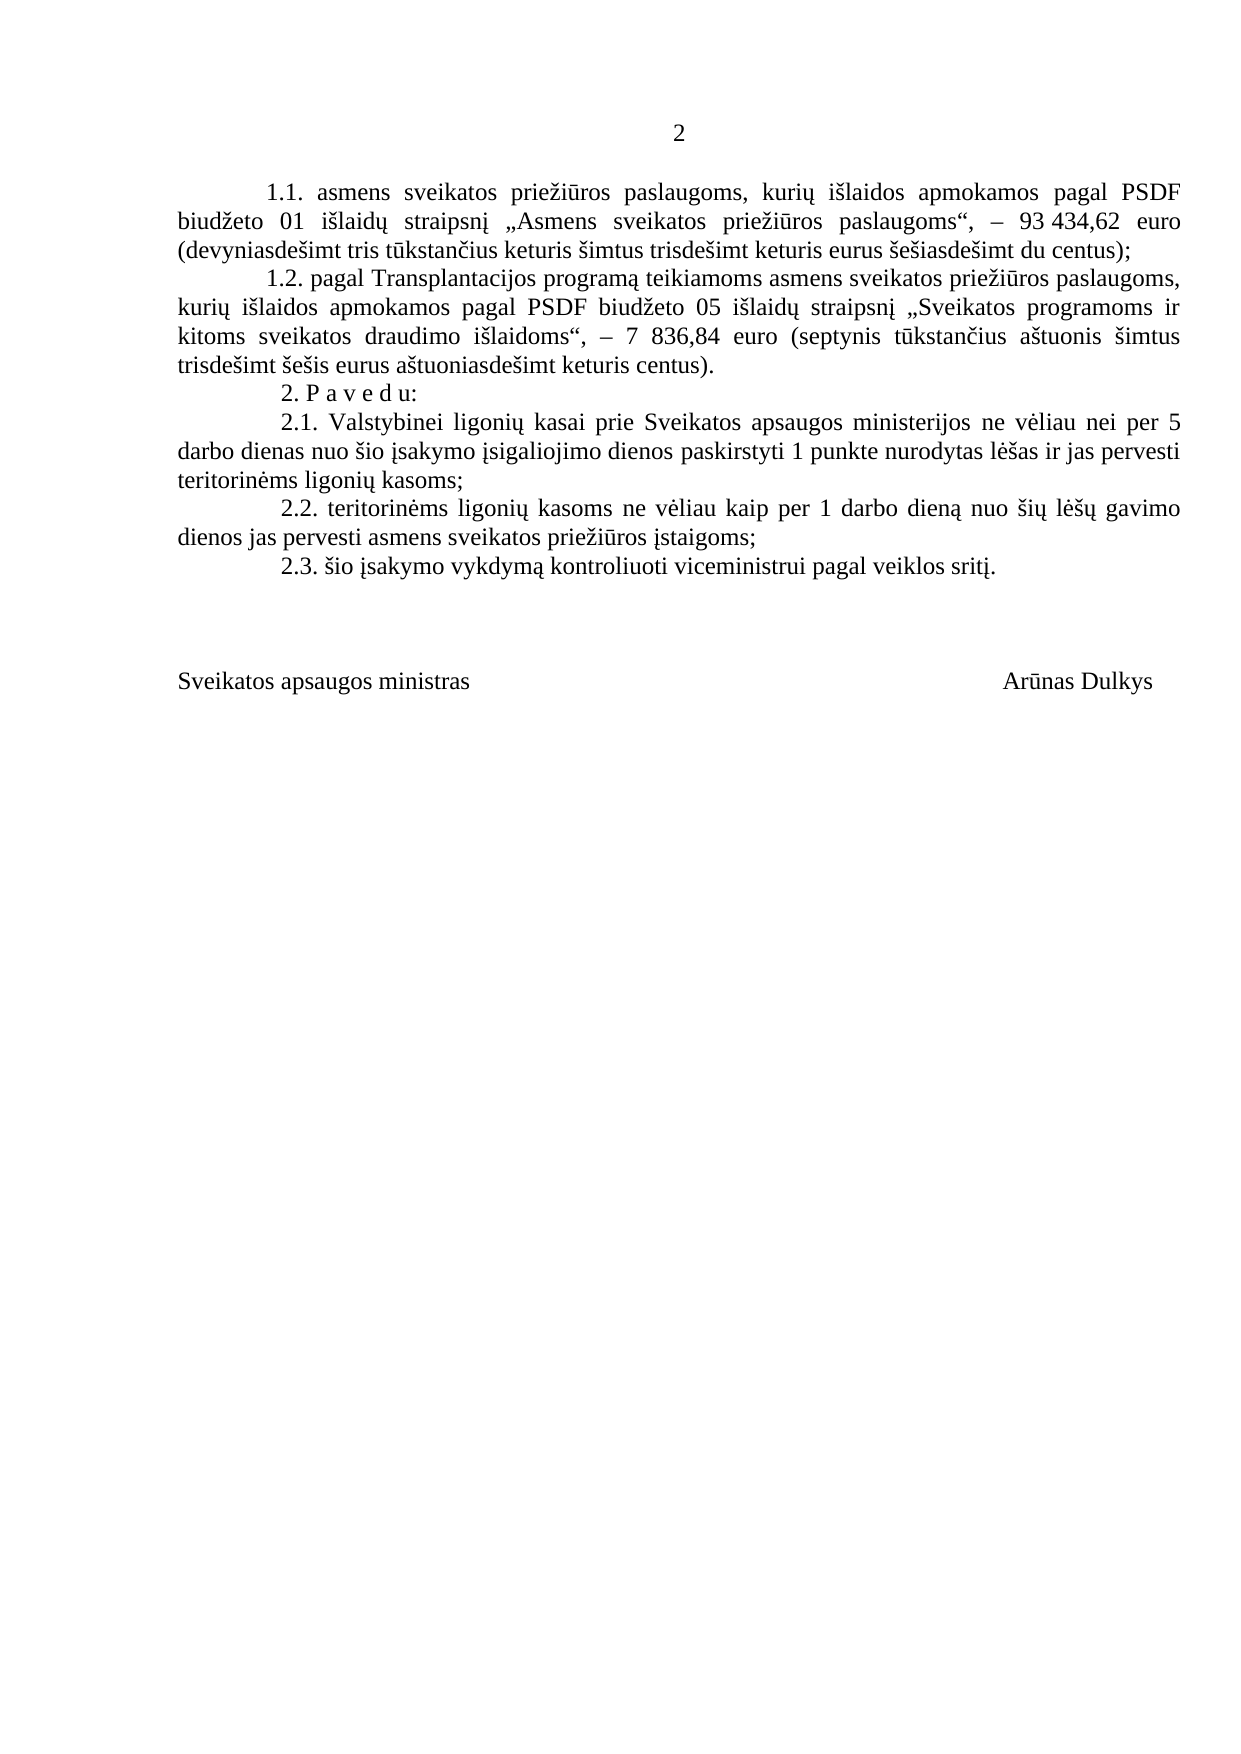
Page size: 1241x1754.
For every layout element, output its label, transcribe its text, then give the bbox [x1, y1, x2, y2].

text 2.3. šio įsakymo vykdymą kontroliuoti viceministrui pagal veiklos sritį. [177, 551, 1181, 580]
text 2.2. teritorinėms ligonių kasoms ne vėliau kaip per 1 darbo dieną nuo šių lėšų gavimo dienos jas pervesti asmens sveikatos priežiūros įstaigoms; [177, 493, 1181, 551]
text 2.1. Valstybinei ligonių kasai prie Sveikatos apsaugos ministerijos ne vėliau nei per 5 darbo dienas nuo šio įsakymo įsigaliojimo dienos paskirstyti 1 punkte nurodytas lėšas ir jas pervesti teritorinėms ligonių kasoms; [177, 407, 1181, 493]
text 1.2. pagal Transplantacijos programą teikiamoms asmens sveikatos priežiūros paslaugoms, kurių išlaidos apmokamos pagal PSDF biudžeto 05 išlaidų straipsnį „Sveikatos programoms ir kitoms sveikatos draudimo išlaidoms“, – 7 836,84 euro (septynis tūkstančius aštuonis šimtus trisdešimt šešis eurus aštuoniasdešimt keturis centus). [177, 263, 1181, 378]
text Sveikatos apsaugos ministras Arūnas Dulkys [177, 666, 1181, 695]
text 2. P a v e d u: [177, 378, 1181, 407]
text 1.1. asmens sveikatos priežiūros paslaugoms, kurių išlaidos apmokamos pagal PSDF biudžeto 01 išlaidų straipsnį „Asmens sveikatos priežiūros paslaugoms“, – 93 434,62 euro (devyniasdešimt tris tūkstančius keturis šimtus trisdešimt keturis eurus šešiasdešimt du centus); [177, 177, 1181, 263]
